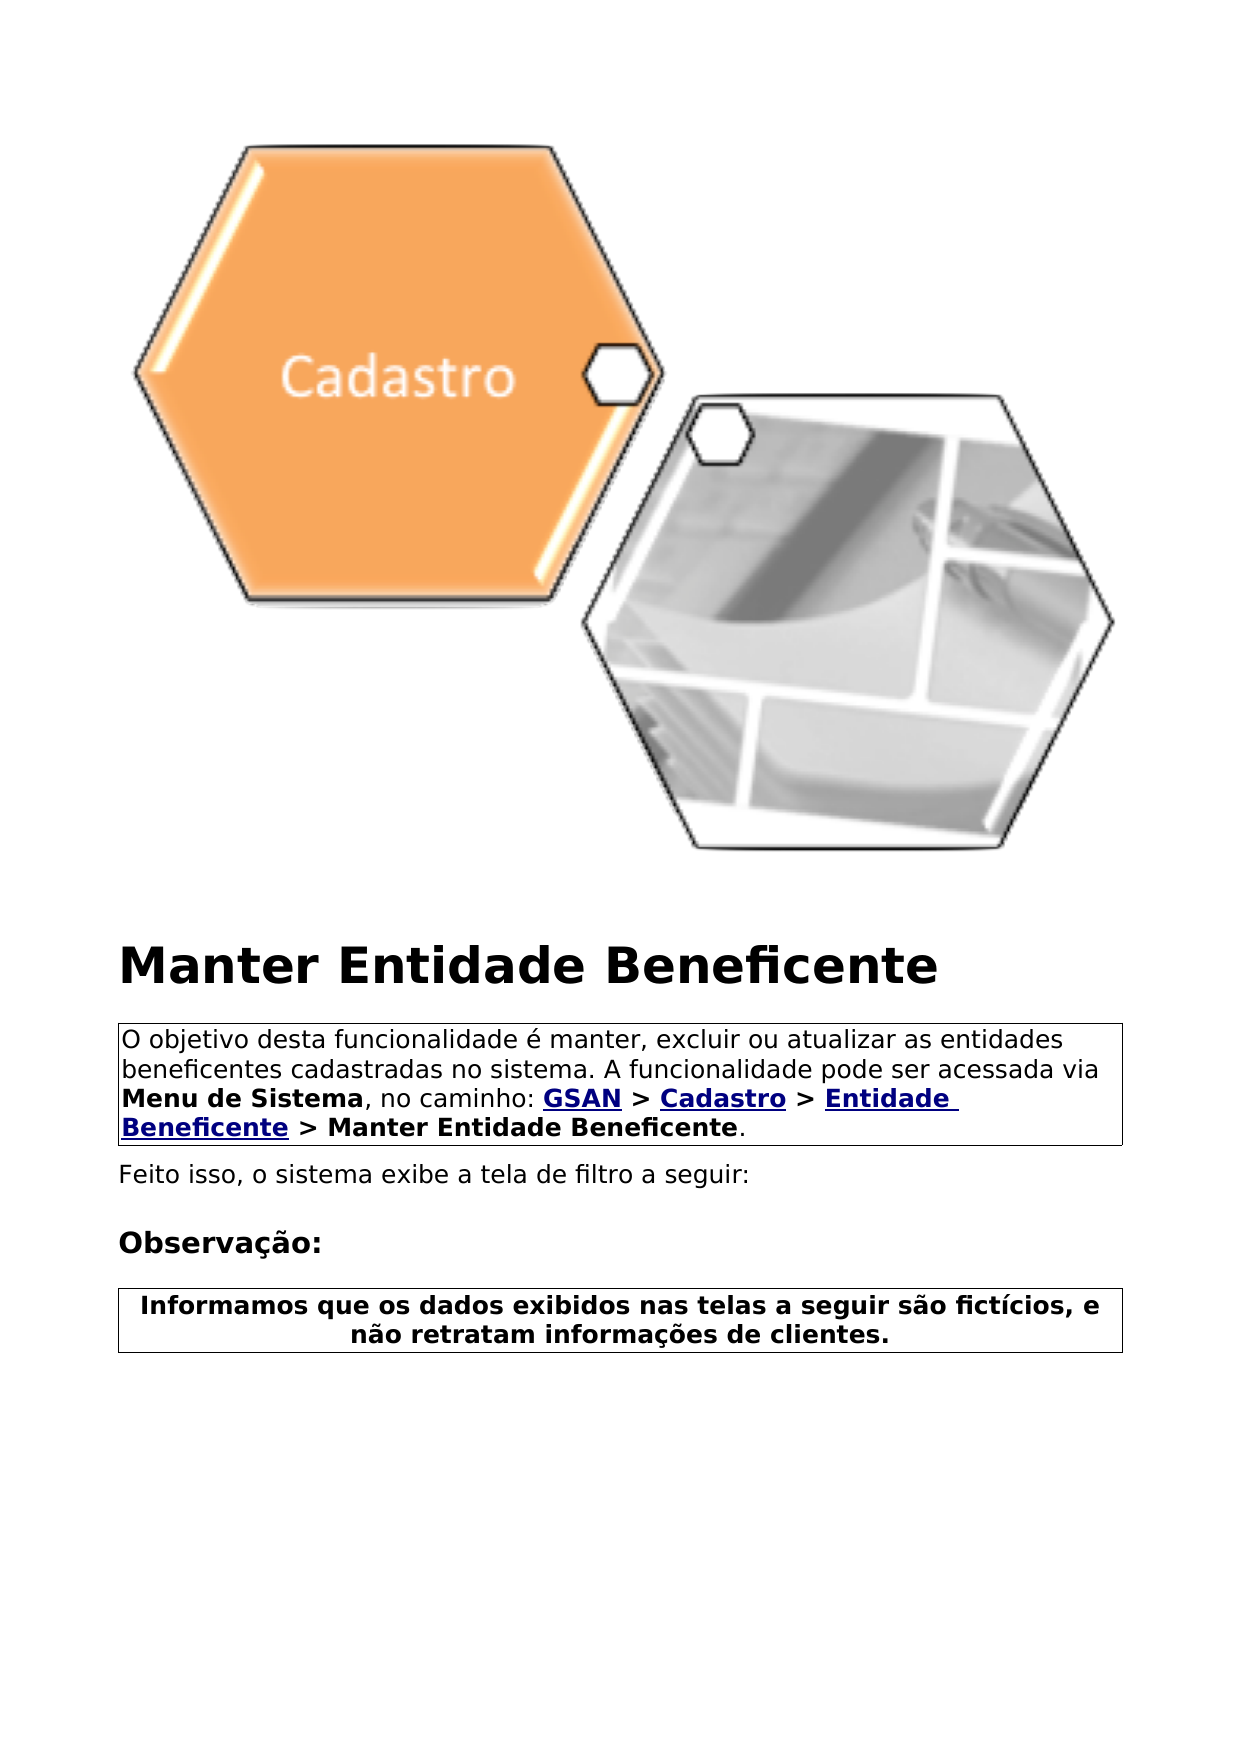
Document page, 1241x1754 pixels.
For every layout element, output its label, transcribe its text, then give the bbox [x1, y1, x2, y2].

text Feito isso, o sistema exibe a tela de filtro a seguir: [118, 1160, 1122, 1189]
subtitle Observação: [118, 1227, 1122, 1261]
picture [118, 118, 1123, 871]
table_header Informamos que os dados exibidos nas telas a seguir são fictícios, e não retratam informações de clientes. [119, 1289, 1122, 1352]
table_header O objetivo desta funcionalidade é manter, excluir ou atualizar as entidades beneficentes cadastradas no sistema. A funcionalidade pode ser acessada via Menu de Sistema, no caminho: GSAN > Cadastro > Entidade Beneficente > Manter Entidade Beneficente. [119, 1024, 1122, 1145]
subtitle Manter Entidade Beneficente [118, 937, 1122, 995]
